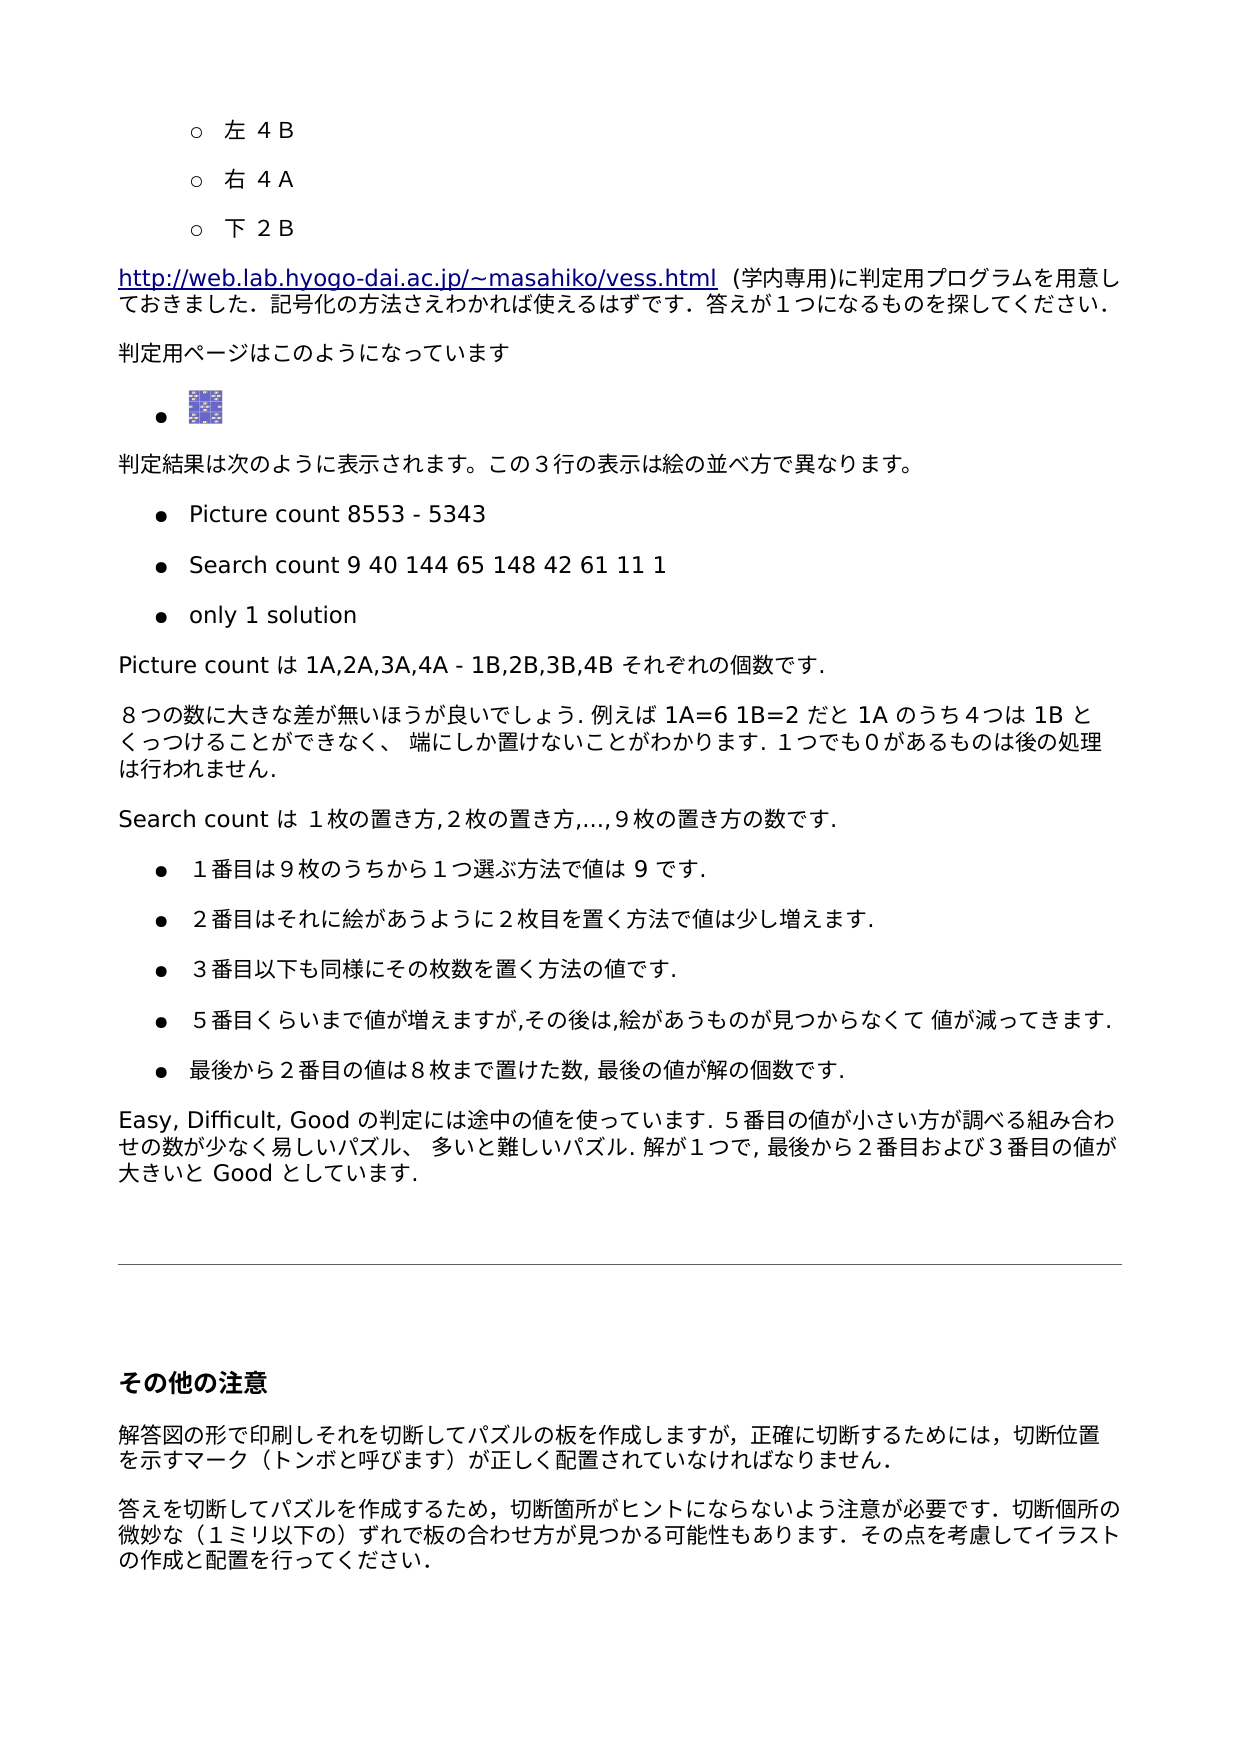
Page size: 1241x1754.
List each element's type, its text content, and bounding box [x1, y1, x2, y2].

text 解答図の形で印刷しそれを切断してパズルの板を作成しますが，正確に切断するためには，切断位置を示すマーク（トンボと呼びます）が正しく配置されていなければなりません． [118, 1423, 1122, 1474]
list 最後から２番目の値は８枚まで置けた数, 最後の値が解の個数です. [153, 1057, 1122, 1084]
list ３番目以下も同様にその枚数を置く方法の値です. [153, 957, 1122, 983]
list 下 ２Ｂ [189, 216, 1122, 242]
list １番目は９枚のうちから１つ選ぶ方法で値は 9 です. [153, 856, 1122, 883]
text Easy, Difficult, Good の判定には途中の値を使っています. ５番目の値が小さい方が調べる組み合わせの数が少なく易しいパズル、 多いと難しいパズル. 解が１つで, 最後から２番目および３番目の値が 大きいと Good としています. [118, 1107, 1122, 1187]
list 右 ４Ａ [189, 167, 1122, 193]
text Picture count は 1A,2A,3A,4A - 1B,2B,3B,4B それぞれの個数です. [118, 652, 1122, 679]
picture [188, 390, 223, 424]
text 答えを切断してパズルを作成するため，切断箇所がヒントにならないよう注意が必要です．切断個所の微妙な（１ミリ以下の）ずれで板の合わせ方が見つかる可能性もあります．その点を考慮してイラストの作成と配置を行ってください． [118, 1498, 1122, 1574]
subtitle その他の注意 [118, 1369, 1122, 1399]
text 判定結果は次のように表示されます。この３行の表示は絵の並べ方で異なります。 [118, 452, 1122, 478]
text http://web.lab.hyogo-dai.ac.jp/~masahiko/vess.html (学内専用)に判定用プログラムを用意しておきました．記号化の方法さえわかれば使えるはずです．答えが１つになるものを探してください． [118, 265, 1122, 317]
list Search count 9 40 144 65 148 42 61 11 1 [153, 552, 1122, 578]
list ２番目はそれに絵があうように２枚目を置く方法で値は少し増えます. [153, 906, 1122, 933]
text 判定用ページはこのようになっています [118, 341, 1122, 367]
list 左 ４Ｂ [189, 118, 1122, 144]
list only 1 solution [153, 602, 1122, 629]
text ８つの数に大きな差が無いほうが良いでしょう. 例えば 1A=6 1B=2 だと 1A のうち４つは 1B とくっつけることができなく、 端にしか置けないことがわかります. １つでも０があるものは後の処理は行われません. [118, 702, 1122, 782]
list ５番目くらいまで値が増えますが,その後は,絵があうものが見つからなくて 値が減ってきます. [153, 1007, 1122, 1033]
text Search count は １枚の置き方,２枚の置き方,...,９枚の置き方の数です. [118, 806, 1122, 833]
list Picture count 8553 - 5343 [153, 502, 1122, 528]
